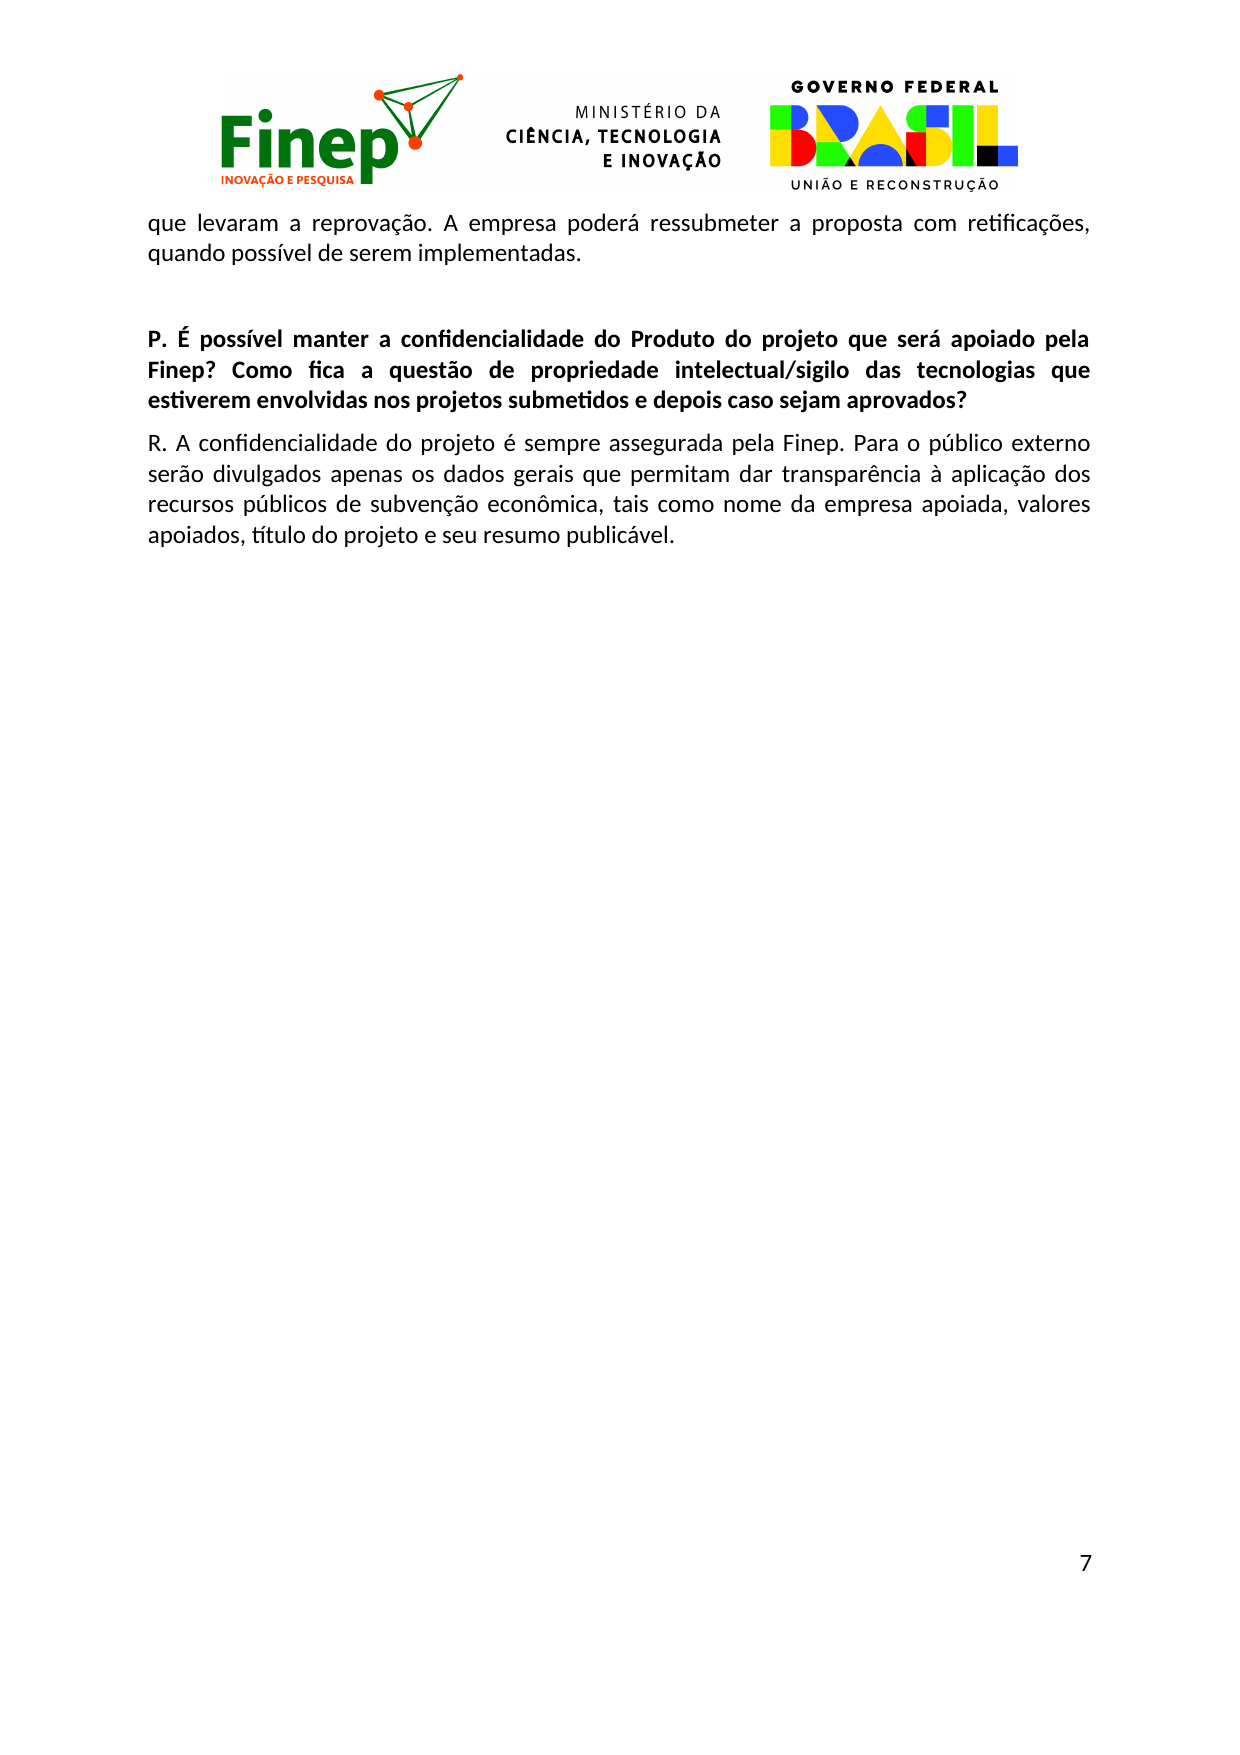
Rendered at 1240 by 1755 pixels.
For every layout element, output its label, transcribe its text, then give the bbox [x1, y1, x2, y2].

text R. A confidencialidade do projeto é sempre assegurada pela Finep. Para o público externo serão divulgados apenas os dados gerais que permitam dar transparência à aplicação dos recursos públicos de subvenção econômica, tais como nome da empresa apoiada, valores apoiados, título do projeto e seu resumo publicável. [148, 427, 1092, 549]
text P. É possível manter a confidencialidade do Produto do projeto que será apoiado pela Finep? Como fica a questão de propriedade intelectual/sigilo das tecnologias que estiverem envolvidas nos projetos submetidos e depois caso sejam aprovados? [148, 323, 1092, 415]
text que levaram a reprovação. A empresa poderá ressubmeter a proposta com retificações, quando possível de serem implementadas. [148, 207, 1092, 268]
